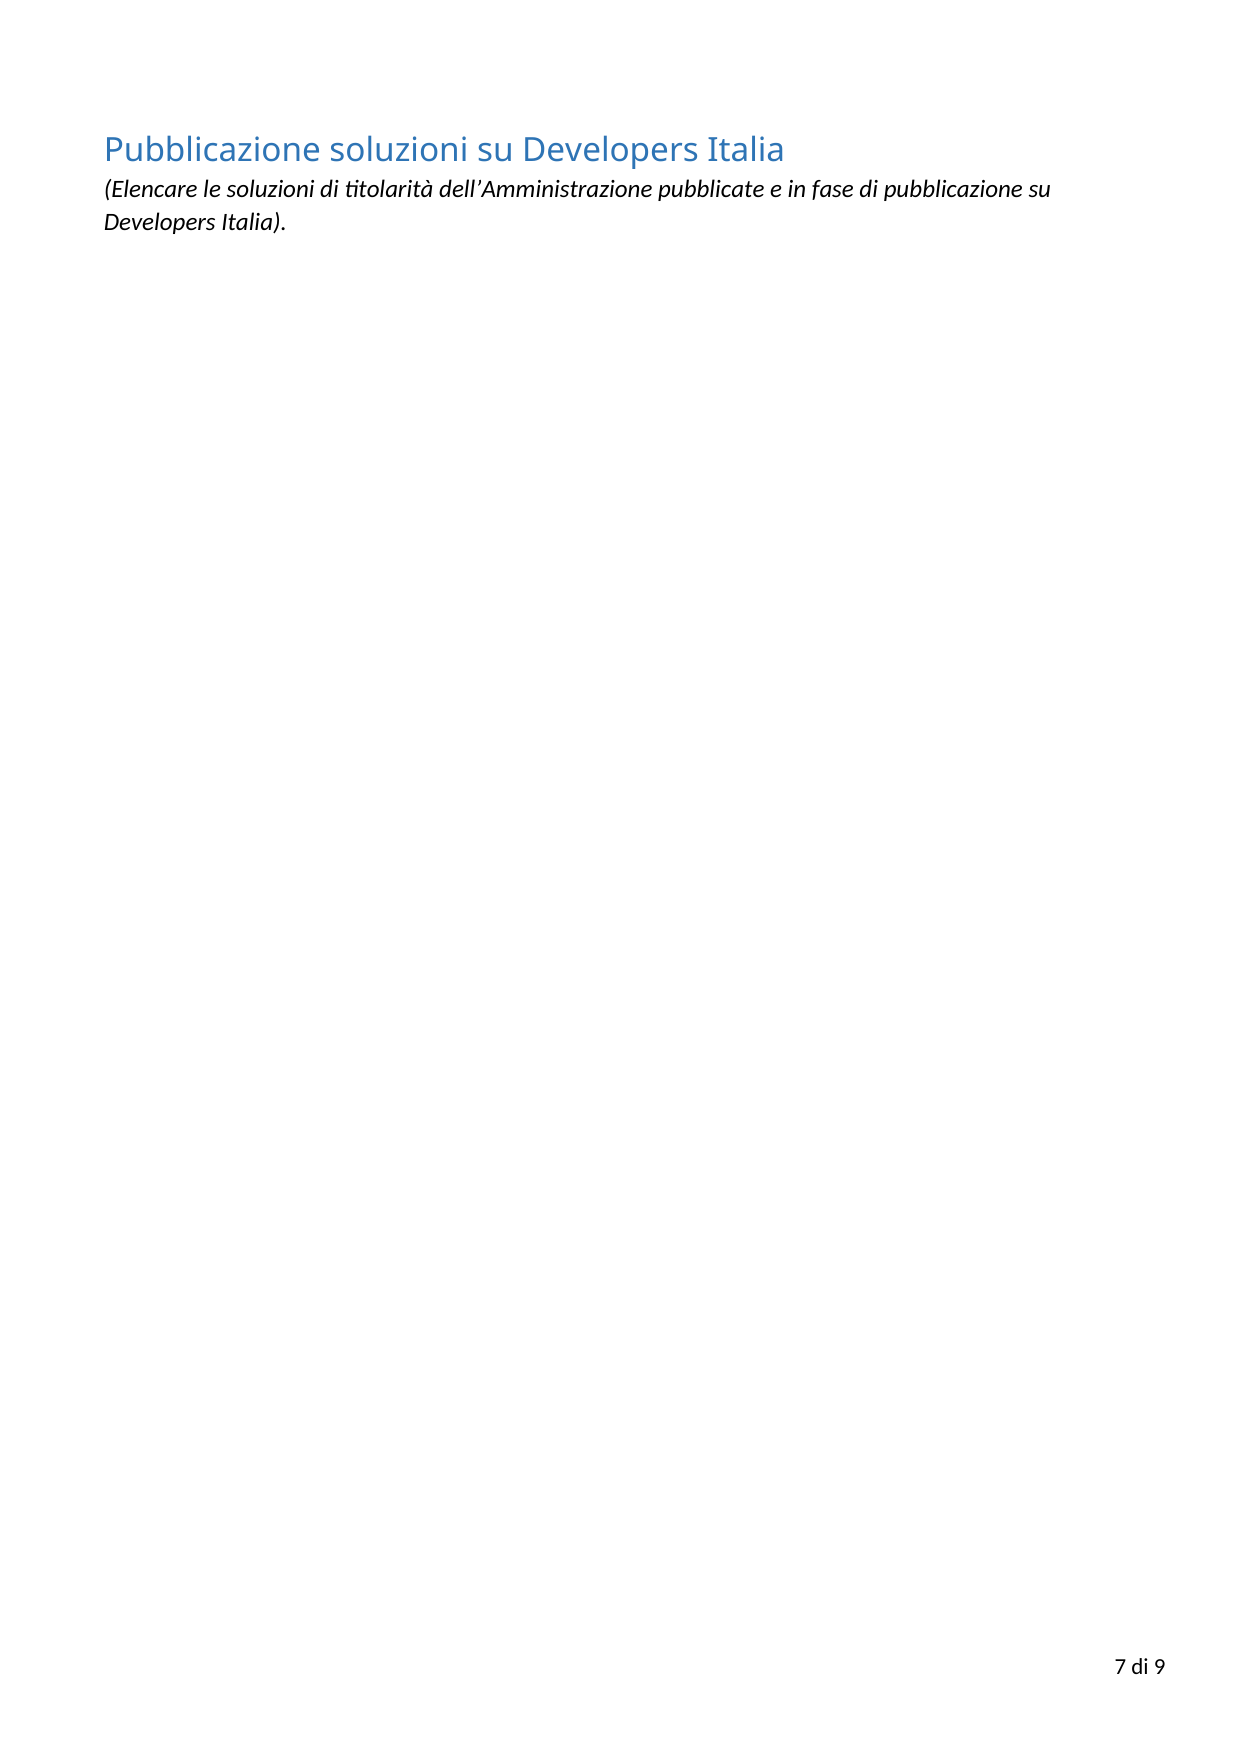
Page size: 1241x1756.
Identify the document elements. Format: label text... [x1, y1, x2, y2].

subtitle Pubblicazione soluzioni su Developers Italia [103, 126, 1165, 171]
text (Elencare le soluzioni di titolarità dell’Amministrazione pubblicate e in fase di pubblicazione su Developers Italia). [103, 174, 1165, 236]
